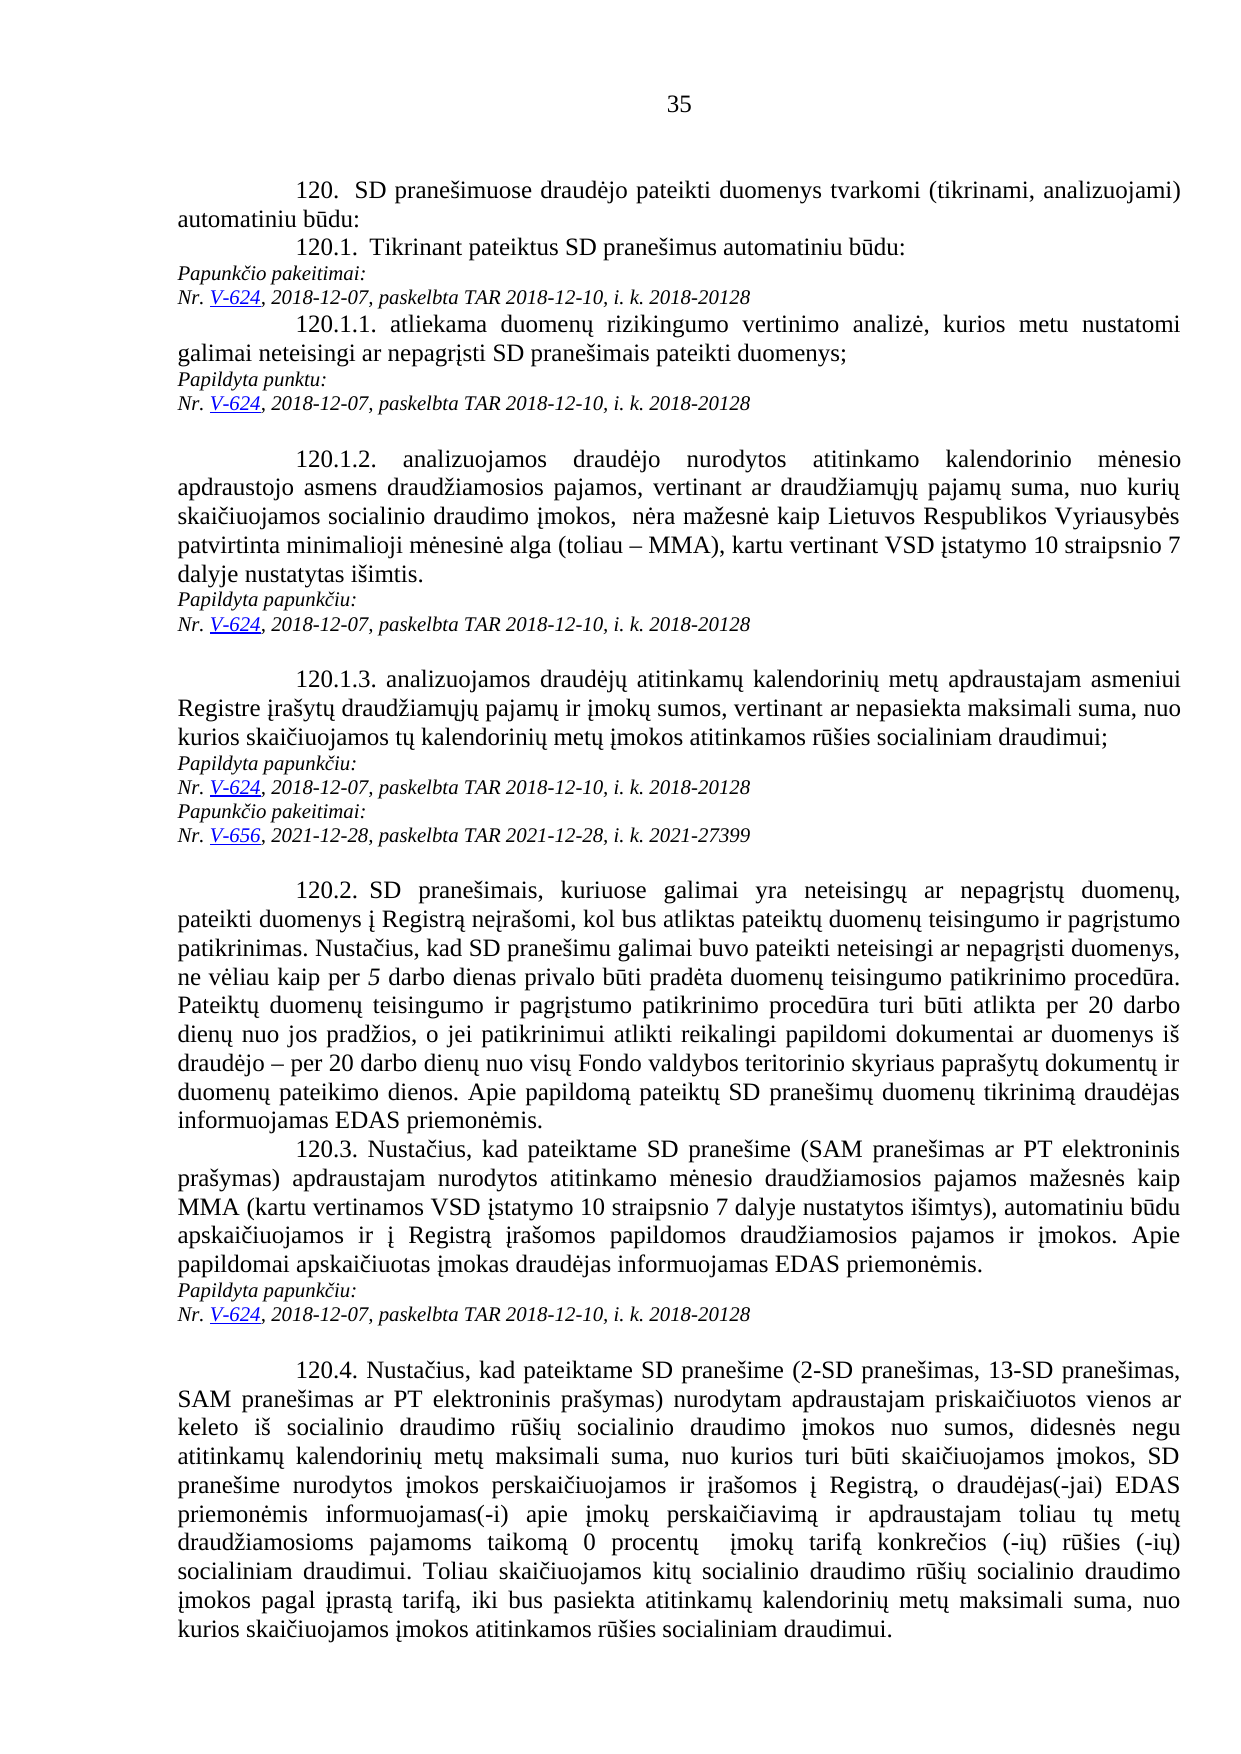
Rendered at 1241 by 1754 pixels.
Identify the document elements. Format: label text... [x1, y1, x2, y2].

text Papildyta papunkčiu: [177, 587, 1181, 611]
text Papunkčio pakeitimai: [177, 261, 1181, 285]
text 120.1. Tikrinant pateiktus SD pranešimus automatiniu būdu: [177, 232, 1181, 261]
text 120.1.2. analizuojamos draudėjo nurodytos atitinkamo kalendorinio mėnesio apdraustojo asmens draudžiamosios pajamos, vertinant ar draudžiamųjų pajamų suma, nuo kurių skaičiuojamos socialinio draudimo įmokos, nėra mažesnė kaip Lietuvos Respublikos Vyriausybės patvirtinta minimalioji mėnesinė alga (toliau – MMA), kartu vertinant VSD įstatymo 10 straipsnio 7 dalyje nustatytas išimtis. [177, 444, 1181, 587]
text Papildyta punktu: [177, 367, 1181, 391]
text Nr. V-624, 2018-12-07, paskelbta TAR 2018-12-10, i. k. 2018-20128 [177, 1302, 1181, 1326]
text Nr. V-624, 2018-12-07, paskelbta TAR 2018-12-10, i. k. 2018-20128 [177, 285, 1181, 309]
text 120.2. SD pranešimais, kuriuose galimai yra neteisingų ar nepagrįstų duomenų, pateikti duomenys į Registrą neįrašomi, kol bus atliktas pateiktų duomenų teisingumo ir pagrįstumo patikrinimas. Nustačius, kad SD pranešimu galimai buvo pateikti neteisingi ar nepagrįsti duomenys, ne vėliau kaip per 5 darbo dienas privalo būti pradėta duomenų teisingumo patikrinimo procedūra. Pateiktų duomenų teisingumo ir pagrįstumo patikrinimo procedūra turi būti atlikta per 20 darbo dienų nuo jos pradžios, o jei patikrinimui atlikti reikalingi papildomi dokumentai ar duomenys iš draudėjo – per 20 darbo dienų nuo visų Fondo valdybos teritorinio skyriaus paprašytų dokumentų ir duomenų pateikimo dienos. Apie papildomą pateiktų SD pranešimų duomenų tikrinimą draudėjas informuojamas EDAS priemonėmis. [177, 876, 1181, 1134]
text Nr. V-624, 2018-12-07, paskelbta TAR 2018-12-10, i. k. 2018-20128 [177, 391, 1181, 415]
text Papildyta papunkčiu: [177, 1278, 1181, 1302]
text 120. SD pranešimuose draudėjo pateikti duomenys tvarkomi (tikrinami, analizuojami) automatiniu būdu: [177, 175, 1181, 232]
text Papunkčio pakeitimai: [177, 799, 1181, 823]
text 120.1.3. analizuojamos draudėjų atitinkamų kalendorinių metų apdraustajam asmeniui Registre įrašytų draudžiamųjų pajamų ir įmokų sumos, vertinant ar nepasiekta maksimali suma, nuo kurios skaičiuojamos tų kalendorinių metų įmokos atitinkamos rūšies socialiniam draudimui; [177, 664, 1181, 751]
text 120.1.1. atliekama duomenų rizikingumo vertinimo analizė, kurios metu nustatomi galimai neteisingi ar nepagrįsti SD pranešimais pateikti duomenys; [177, 309, 1181, 367]
text 120.4. Nustačius, kad pateiktame SD pranešime (2-SD pranešimas, 13-SD pranešimas, SAM pranešimas ar PT elektroninis prašymas) nurodytam apdraustajam priskaičiuotos vienos ar keleto iš socialinio draudimo rūšių socialinio draudimo įmokos nuo sumos, didesnės negu atitinkamų kalendorinių metų maksimali suma, nuo kurios turi būti skaičiuojamos įmokos, SD pranešime nurodytos įmokos perskaičiuojamos ir įrašomos į Registrą, o draudėjas(-jai) EDAS priemonėmis informuojamas(-i) apie įmokų perskaičiavimą ir apdraustajam toliau tų metų draudžiamosioms pajamoms taikomą 0 procentų įmokų tarifą konkrečios (-ių) rūšies (-ių) socialiniam draudimui. Toliau skaičiuojamos kitų socialinio draudimo rūšių socialinio draudimo įmokos pagal įprastą tarifą, iki bus pasiekta atitinkamų kalendorinių metų maksimali suma, nuo kurios skaičiuojamos įmokos atitinkamos rūšies socialiniam draudimui. [177, 1355, 1181, 1642]
text Nr. V-624, 2018-12-07, paskelbta TAR 2018-12-10, i. k. 2018-20128 [177, 774, 1181, 799]
text Nr. V-624, 2018-12-07, paskelbta TAR 2018-12-10, i. k. 2018-20128 [177, 611, 1181, 636]
text Nr. V-656, 2021-12-28, paskelbta TAR 2021-12-28, i. k. 2021-27399 [177, 823, 1181, 847]
text 120.3. Nustačius, kad pateiktame SD pranešime (SAM pranešimas ar PT elektroninis prašymas) apdraustajam nurodytos atitinkamo mėnesio draudžiamosios pajamos mažesnės kaip MMA (kartu vertinamos VSD įstatymo 10 straipsnio 7 dalyje nustatytos išimtys), automatiniu būdu apskaičiuojamos ir į Registrą įrašomos papildomos draudžiamosios pajamos ir įmokos. Apie papildomai apskaičiuotas įmokas draudėjas informuojamas EDAS priemonėmis. [177, 1134, 1181, 1278]
text Papildyta papunkčiu: [177, 751, 1181, 774]
